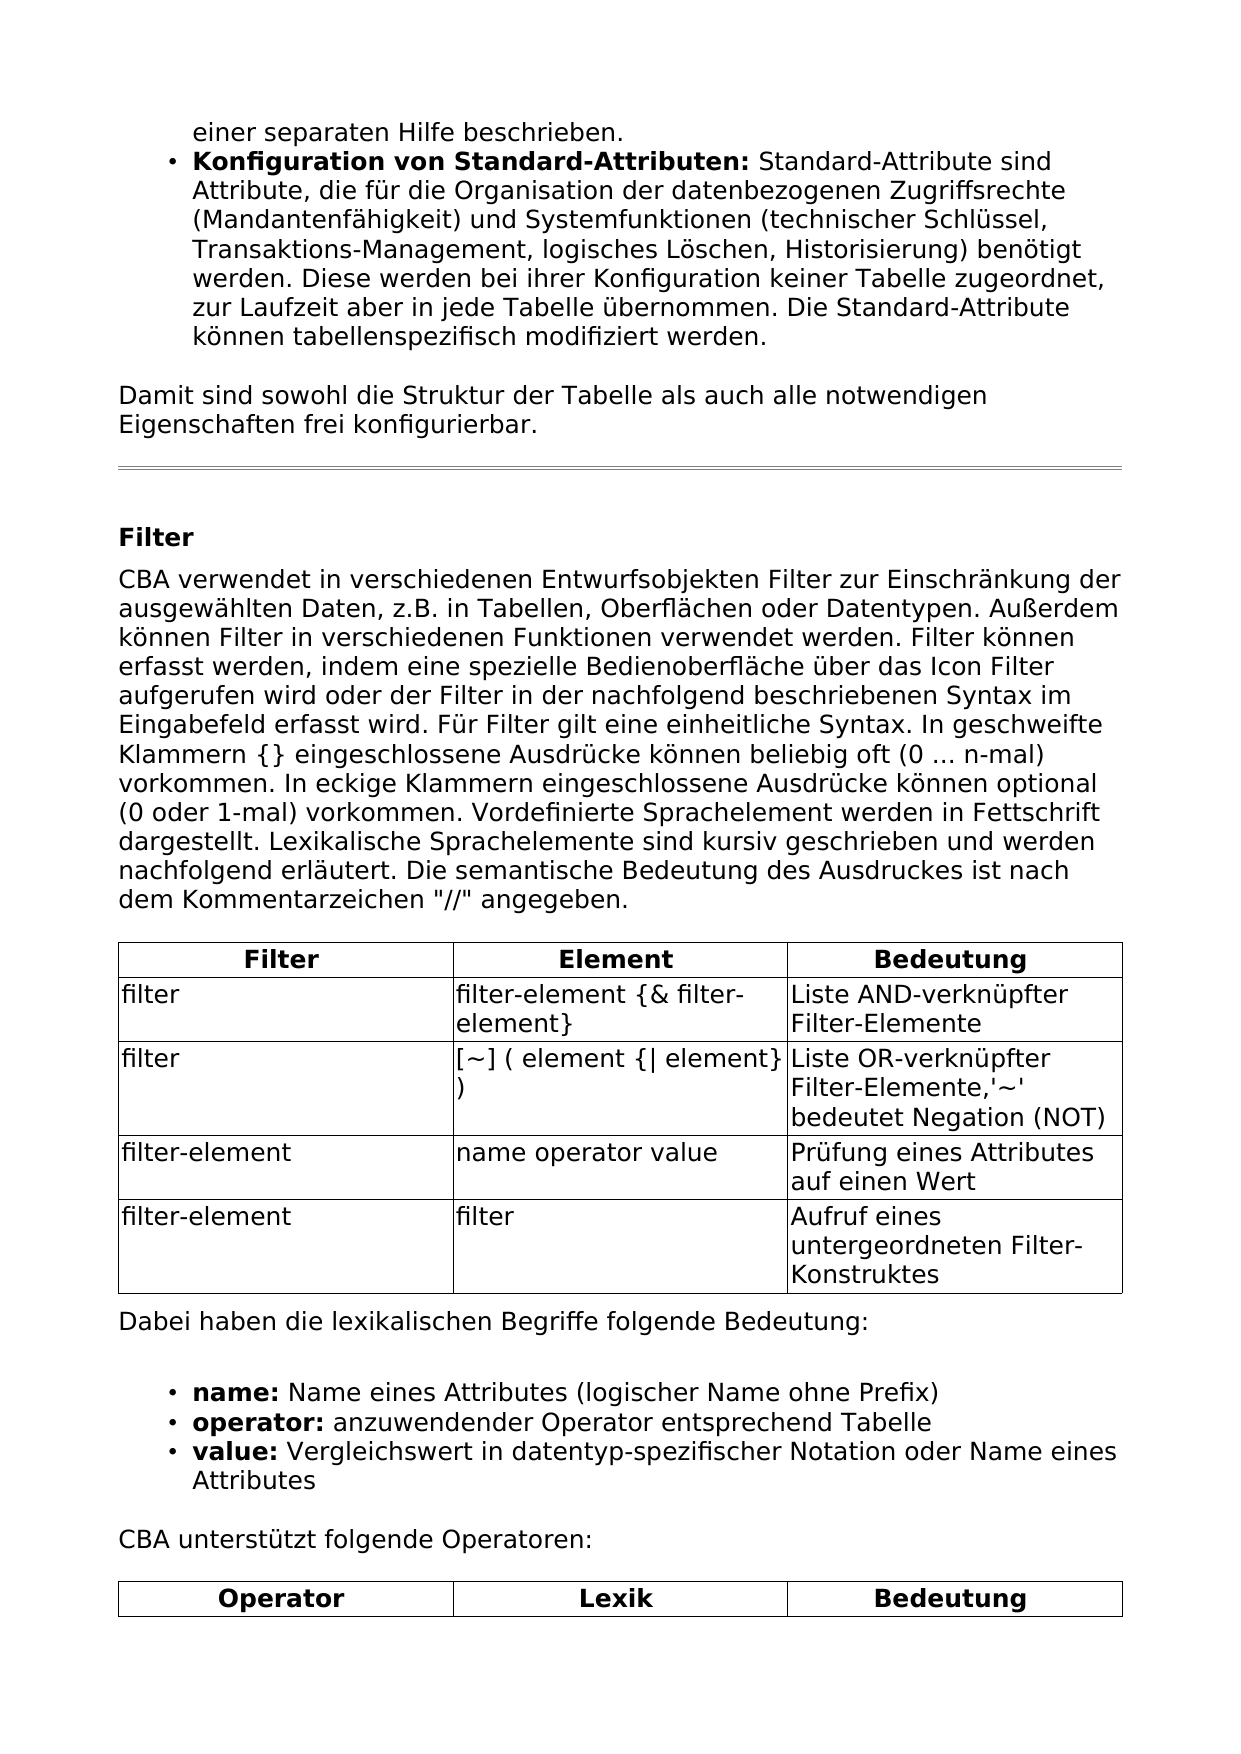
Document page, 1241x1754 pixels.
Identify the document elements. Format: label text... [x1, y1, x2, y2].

list operator: anzuwendender Operator entsprechend Tabelle [177, 1408, 1122, 1437]
table_cell filter-element [119, 1136, 453, 1199]
table_cell name operator value [454, 1136, 787, 1199]
table_cell filter [119, 1042, 453, 1135]
table_cell filter [119, 978, 453, 1041]
table_header Filter [119, 943, 453, 977]
list value: Vergleichswert in datentyp-spezifischer Notation oder Name eines Attributes [177, 1437, 1122, 1495]
table_cell Aufruf eines untergeordneten Filter-Konstruktes [788, 1200, 1122, 1293]
table_cell filter-element {& filter-element} [454, 978, 787, 1041]
list name: Name eines Attributes (logischer Name ohne Prefix) [177, 1379, 1122, 1408]
text Dabei haben die lexikalischen Begriffe folgende Bedeutung: [118, 1307, 1122, 1337]
table_header Element [454, 943, 787, 977]
text CBA unterstützt folgende Operatoren: [118, 1525, 1122, 1554]
table_cell Liste AND-verknüpfter Filter-Elemente [788, 978, 1122, 1041]
subtitle Filter [118, 523, 1122, 552]
table_cell filter-element [119, 1200, 453, 1293]
list Konfiguration von Standard-Attributen: Standard-Attribute sind Attribute, die für die Organisation der datenbezogenen Zugriffsrechte (Mandantenfähigkeit) und Systemfunktionen (technischer Schlüssel, Transaktions-Management, logisches Löschen, Historisierung) benötigt werden. Diese werden bei ihrer Konfiguration keiner Tabelle zugeordnet, zur Laufzeit aber in jede Tabelle übernommen. Die Standard-Attribute können tabellenspezifisch modifiziert werden. [177, 147, 1122, 351]
table_header Lexik [454, 1582, 787, 1616]
list einer separaten Hilfe beschrieben. [177, 118, 1122, 147]
text Damit sind sowohl die Struktur der Tabelle als auch alle notwendigen Eigenschaften frei konfigurierbar. [118, 381, 1122, 439]
table_header Bedeutung [788, 943, 1122, 977]
table_header Operator [119, 1582, 453, 1616]
table_cell [~] ( element {| element} ) [454, 1042, 787, 1135]
table_cell Prüfung eines Attributes auf einen Wert [788, 1136, 1122, 1199]
table_cell Liste OR-verknüpfter Filter-Elemente,'~' bedeutet Negation (NOT) [788, 1042, 1122, 1135]
table_header Bedeutung [788, 1582, 1122, 1616]
text CBA verwendet in verschiedenen Entwurfsobjekten Filter zur Einschränkung der ausgewählten Daten, z.B. in Tabellen, Oberflächen oder Datentypen. Außerdem können Filter in verschiedenen Funktionen verwendet werden. Filter können erfasst werden, indem eine spezielle Bedienoberfläche über das Icon Filter aufgerufen wird oder der Filter in der nachfolgend beschriebenen Syntax im Eingabefeld erfasst wird. Für Filter gilt eine einheitliche Syntax. In geschweifte Klammern {} eingeschlossene Ausdrücke können beliebig oft (0 ... n-mal) vorkommen. In eckige Klammern eingeschlossene Ausdrücke können optional (0 oder 1-mal) vorkommen. Vordefinierte Sprachelement werden in Fettschrift dargestellt. Lexikalische Sprachelemente sind kursiv geschrieben und werden nachfolgend erläutert. Die semantische Bedeutung des Ausdruckes ist nach dem Kommentarzeichen "//" angegeben. [118, 565, 1122, 915]
table_cell filter [454, 1200, 787, 1293]
